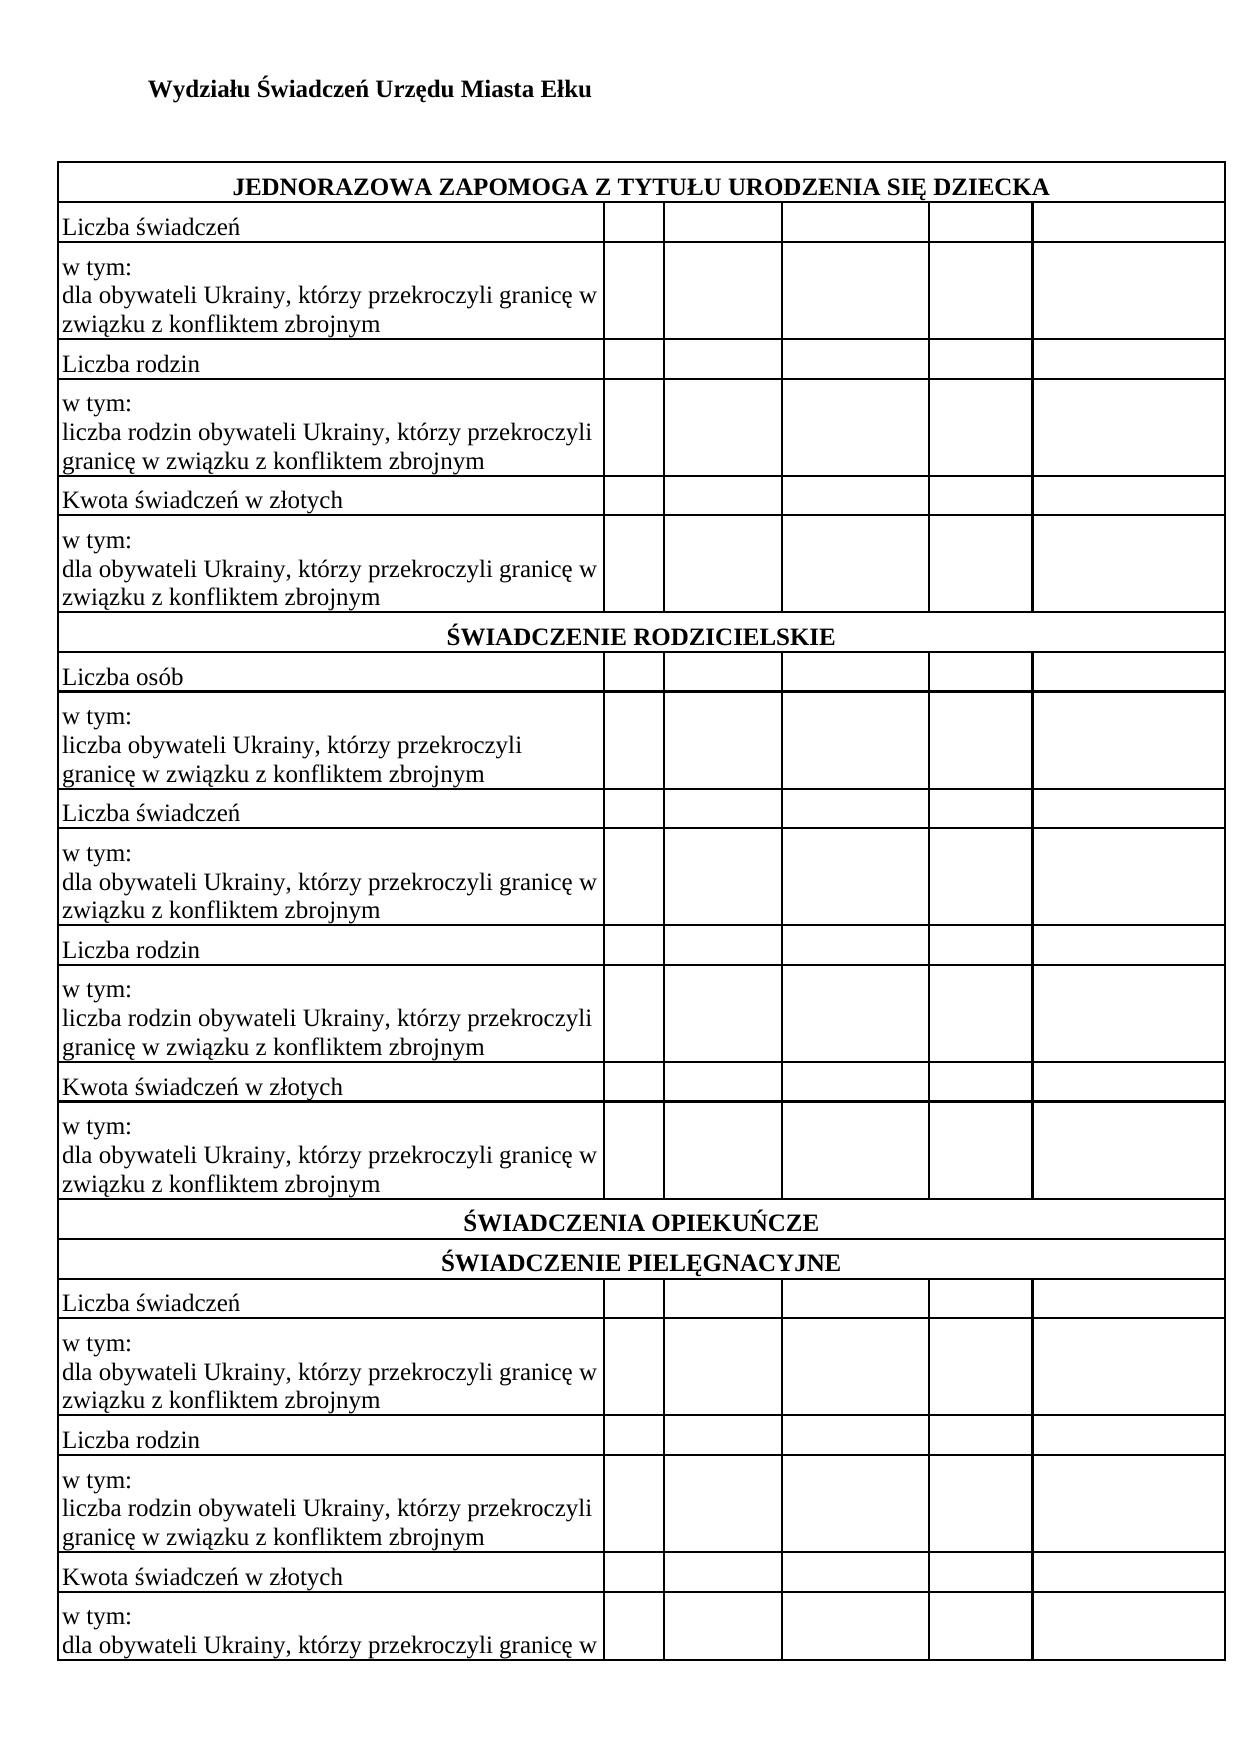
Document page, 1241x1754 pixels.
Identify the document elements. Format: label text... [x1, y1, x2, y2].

table_cell Liczba świadczeń [59, 203, 603, 241]
table_cell [665, 693, 781, 787]
table_cell [605, 966, 663, 1061]
table_cell [605, 203, 663, 241]
table_cell [930, 693, 1031, 787]
table_cell [1034, 829, 1224, 924]
table_cell [1226, 964, 1240, 1061]
table_cell [930, 1416, 1031, 1454]
table_cell [665, 1280, 781, 1317]
table_cell w tym: dla obywateli Ukrainy, którzy przekroczyli granicę w związku z konfliktem zbrojnym [59, 829, 603, 924]
table_cell [783, 790, 928, 827]
table_cell [665, 1456, 781, 1551]
table_cell [783, 340, 928, 377]
table_cell [783, 1593, 928, 1659]
table_cell [930, 243, 1031, 338]
table_cell Kwota świadczeń w złotych [59, 1063, 603, 1100]
table_cell Liczba rodzin [59, 1416, 603, 1454]
table_cell [783, 1553, 928, 1591]
table_cell [605, 477, 663, 514]
table_cell [783, 203, 928, 241]
table_cell [1226, 1278, 1240, 1317]
table_cell [783, 926, 928, 964]
table_cell [1226, 651, 1240, 690]
table_cell w tym: liczba rodzin obywateli Ukrainy, którzy przekroczyli granicę w związku z konfliktem zbrojnym [59, 380, 603, 474]
table_cell [783, 243, 928, 338]
table_cell [930, 1280, 1031, 1317]
table_cell [605, 1063, 663, 1100]
table_cell [1034, 926, 1224, 964]
table_cell [1226, 475, 1240, 514]
table_cell [665, 1319, 781, 1414]
table_cell [783, 1280, 928, 1317]
table_cell [783, 1319, 928, 1414]
table_cell [930, 653, 1031, 690]
table_cell [665, 1416, 781, 1454]
table_cell Liczba osób [59, 653, 603, 690]
table_cell [605, 1553, 663, 1591]
table_cell [665, 243, 781, 338]
table_cell Kwota świadczeń w złotych [59, 477, 603, 514]
table_cell [930, 340, 1031, 377]
table_cell [783, 653, 928, 690]
table_cell [1226, 1414, 1240, 1454]
table_cell [665, 1103, 781, 1197]
table_cell [605, 1456, 663, 1551]
table_cell [1226, 241, 1240, 338]
table_cell [1034, 203, 1224, 241]
table_cell [1034, 1063, 1224, 1100]
table_cell [605, 1593, 663, 1659]
table_cell [605, 516, 663, 611]
table_cell Liczba rodzin [59, 926, 603, 964]
table_cell [930, 1103, 1031, 1197]
table_cell w tym: dla obywateli Ukrainy, którzy przekroczyli granicę w związku z konfliktem zbrojnym [59, 243, 603, 338]
table_cell [605, 829, 663, 924]
table_cell [783, 1103, 928, 1197]
table_cell [930, 829, 1031, 924]
table_cell Liczba rodzin [59, 340, 603, 377]
table_cell [1034, 966, 1224, 1061]
table_cell [665, 1593, 781, 1659]
table_cell [1034, 1280, 1224, 1317]
table_cell [605, 653, 663, 690]
table_cell [665, 966, 781, 1061]
table_cell w tym: dla obywateli Ukrainy, którzy przekroczyli granicę w związku z konfliktem zbrojnym [59, 1103, 603, 1197]
table_cell [605, 380, 663, 474]
table_cell [783, 693, 928, 787]
table_cell [1034, 243, 1224, 338]
table_cell [1226, 378, 1240, 474]
table_cell [605, 1416, 663, 1454]
table_cell [783, 966, 928, 1061]
table_cell [605, 693, 663, 787]
table_cell [1226, 1061, 1240, 1100]
table_cell [1226, 827, 1240, 924]
table_cell [930, 477, 1031, 514]
table_cell [1226, 788, 1240, 827]
table_cell [1034, 1416, 1224, 1454]
table_cell Liczba świadczeń [59, 1280, 603, 1317]
table_cell [605, 243, 663, 338]
table_cell [1226, 1454, 1240, 1551]
table_cell [605, 1280, 663, 1317]
table_cell [1226, 690, 1240, 787]
table_cell [665, 516, 781, 611]
table_cell [605, 790, 663, 827]
table_cell [1034, 340, 1224, 377]
table_cell [1226, 1238, 1240, 1278]
table_cell [1034, 516, 1224, 611]
table_cell [665, 203, 781, 241]
table_cell [930, 1553, 1031, 1591]
table_cell [1226, 611, 1240, 651]
table_cell [1226, 924, 1240, 964]
table_cell ŚWIADCZENIE PIELĘGNACYJNE [59, 1240, 1224, 1278]
table_cell [1226, 1198, 1240, 1237]
table_cell [930, 1319, 1031, 1414]
table_cell [930, 1063, 1031, 1100]
table_cell [1226, 201, 1240, 241]
table_cell [1034, 693, 1224, 787]
table_cell [1226, 1551, 1240, 1591]
table_cell [605, 1103, 663, 1197]
table_cell JEDNORAZOWA ZAPOMOGA Z TYTUŁU URODZENIA SIĘ DZIECKA [59, 163, 1224, 201]
table_cell [605, 1319, 663, 1414]
table_cell [1034, 1553, 1224, 1591]
table_cell [783, 477, 928, 514]
table_cell [930, 790, 1031, 827]
table_cell [783, 516, 928, 611]
table_cell [930, 203, 1031, 241]
table_cell Liczba świadczeń [59, 790, 603, 827]
table_cell w tym: liczba rodzin obywateli Ukrainy, którzy przekroczyli granicę w związku z konfliktem zbrojnym [59, 966, 603, 1061]
table_cell [1034, 380, 1224, 474]
table_cell [605, 340, 663, 377]
table_cell [783, 380, 928, 474]
table_cell [665, 926, 781, 964]
table_cell [665, 1063, 781, 1100]
table_cell [1226, 1317, 1240, 1414]
table_cell [1034, 1103, 1224, 1197]
table_cell [665, 790, 781, 827]
table_cell [930, 516, 1031, 611]
table_cell ŚWIADCZENIE RODZICIELSKIE [59, 613, 1224, 651]
table_cell w tym: liczba obywateli Ukrainy, którzy przekroczyli granicę w związku z konfliktem zbrojnym [59, 693, 603, 787]
table_cell [783, 1416, 928, 1454]
table_cell [1226, 1100, 1240, 1197]
table_cell [1226, 514, 1240, 611]
table_cell [930, 380, 1031, 474]
table_cell [1034, 653, 1224, 690]
table_cell [665, 340, 781, 377]
table_cell [665, 653, 781, 690]
table_cell Kwota świadczeń w złotych [59, 1553, 603, 1591]
table_cell w tym: liczba rodzin obywateli Ukrainy, którzy przekroczyli granicę w związku z konfliktem zbrojnym [59, 1456, 603, 1551]
table_cell ŚWIADCZENIA OPIEKUŃCZE [59, 1200, 1224, 1237]
table_cell [1034, 790, 1224, 827]
table_cell [1034, 1593, 1224, 1659]
table_cell w tym: dla obywateli Ukrainy, którzy przekroczyli granicę w [59, 1593, 603, 1659]
table_cell [1034, 1456, 1224, 1551]
table_cell [930, 966, 1031, 1061]
table_cell [1034, 1319, 1224, 1414]
table_cell [605, 926, 663, 964]
table_cell w tym: dla obywateli Ukrainy, którzy przekroczyli granicę w związku z konfliktem zbrojnym [59, 516, 603, 611]
table_cell [1226, 1591, 1240, 1659]
table_cell [665, 829, 781, 924]
table_cell [665, 380, 781, 474]
table_cell [930, 1593, 1031, 1659]
table_cell [1034, 477, 1224, 514]
table_cell [783, 1063, 928, 1100]
table_cell [930, 1456, 1031, 1551]
table_cell [783, 829, 928, 924]
table_cell w tym: dla obywateli Ukrainy, którzy przekroczyli granicę w związku z konfliktem zbrojnym [59, 1319, 603, 1414]
table_cell [1226, 338, 1240, 377]
table_cell [665, 1553, 781, 1591]
table_cell [1226, 161, 1240, 201]
table_cell [665, 477, 781, 514]
table_cell [930, 926, 1031, 964]
table_cell [783, 1456, 928, 1551]
